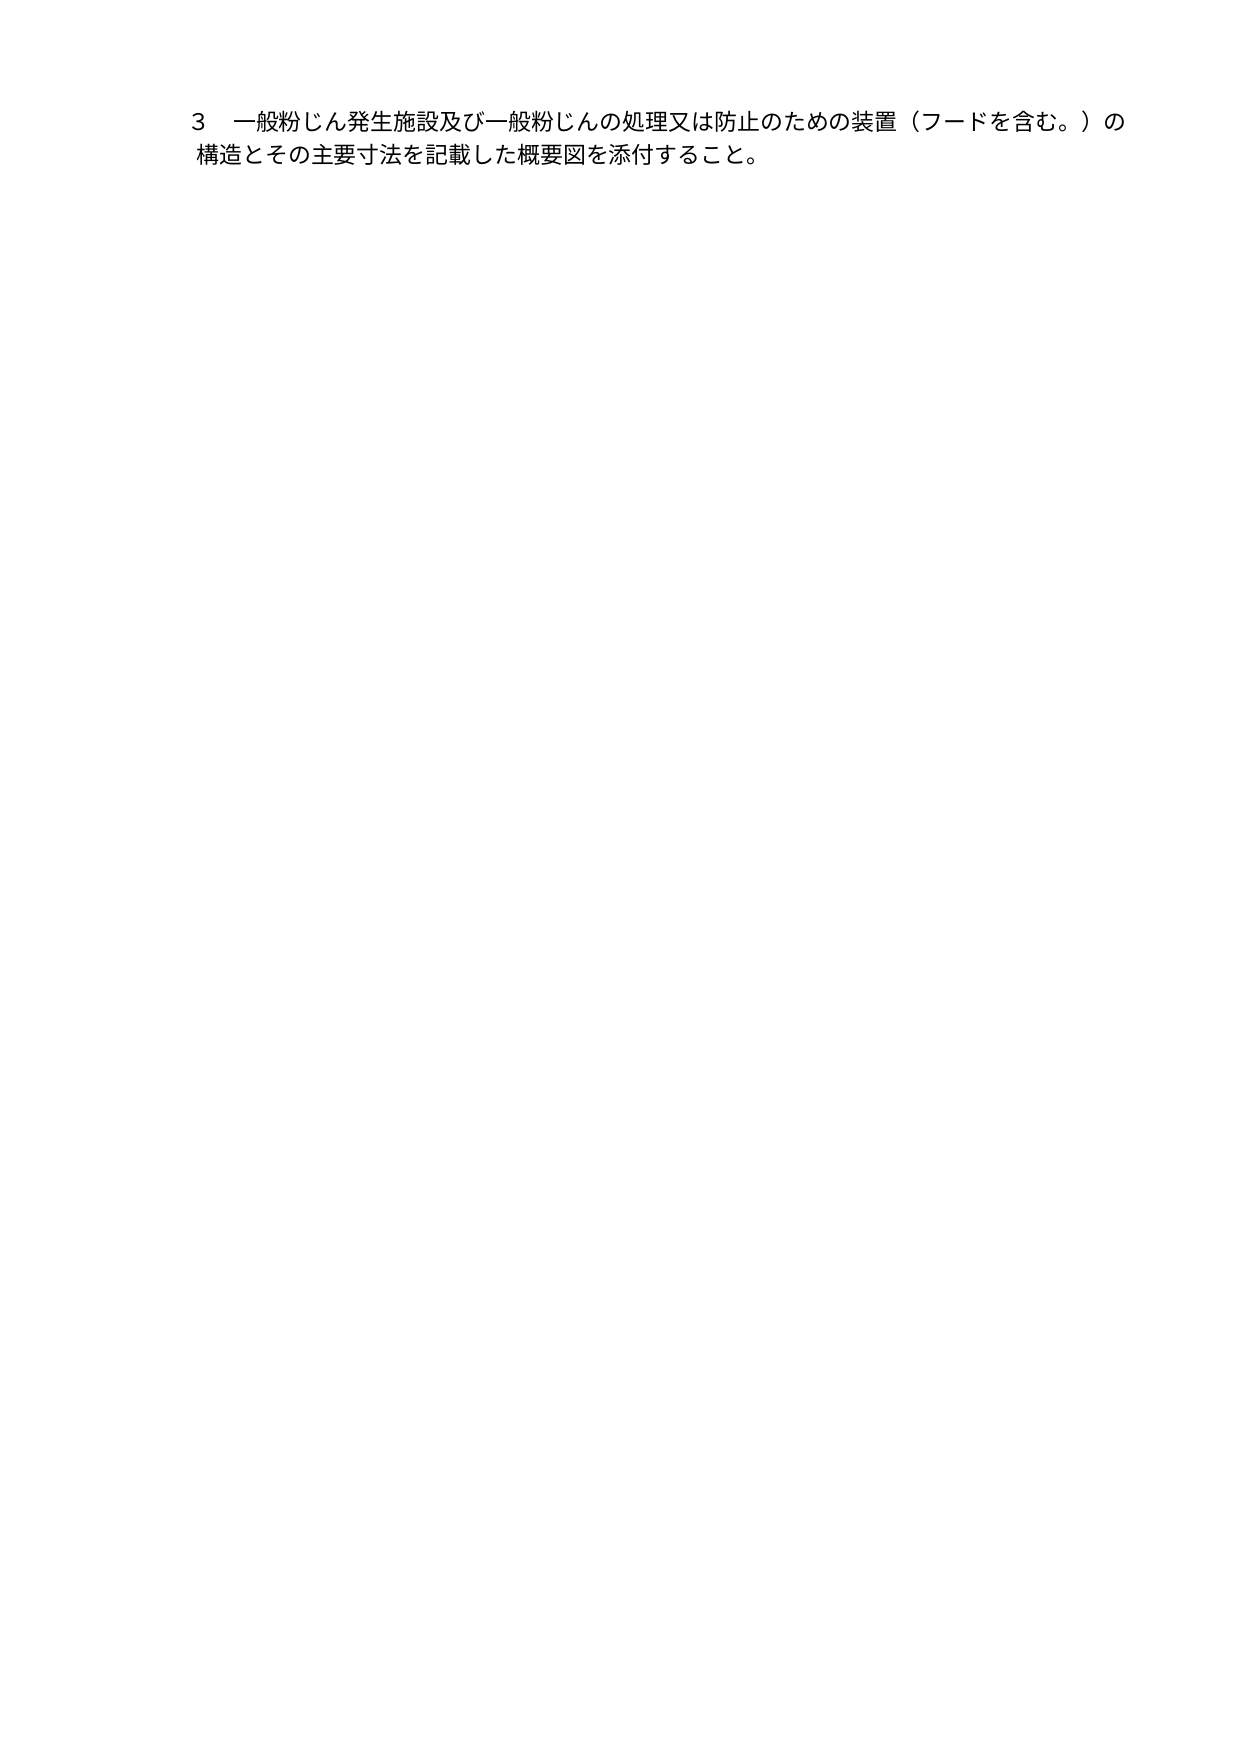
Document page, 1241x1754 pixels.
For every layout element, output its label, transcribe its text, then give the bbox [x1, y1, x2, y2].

text 構造とその主要寸法を記載した概要図を添付すること。 [104, 137, 1136, 170]
text ３ 一般粉じん発生施設及び一般粉じんの処理又は防止のための装置（フードを含む。）の [104, 103, 1136, 137]
